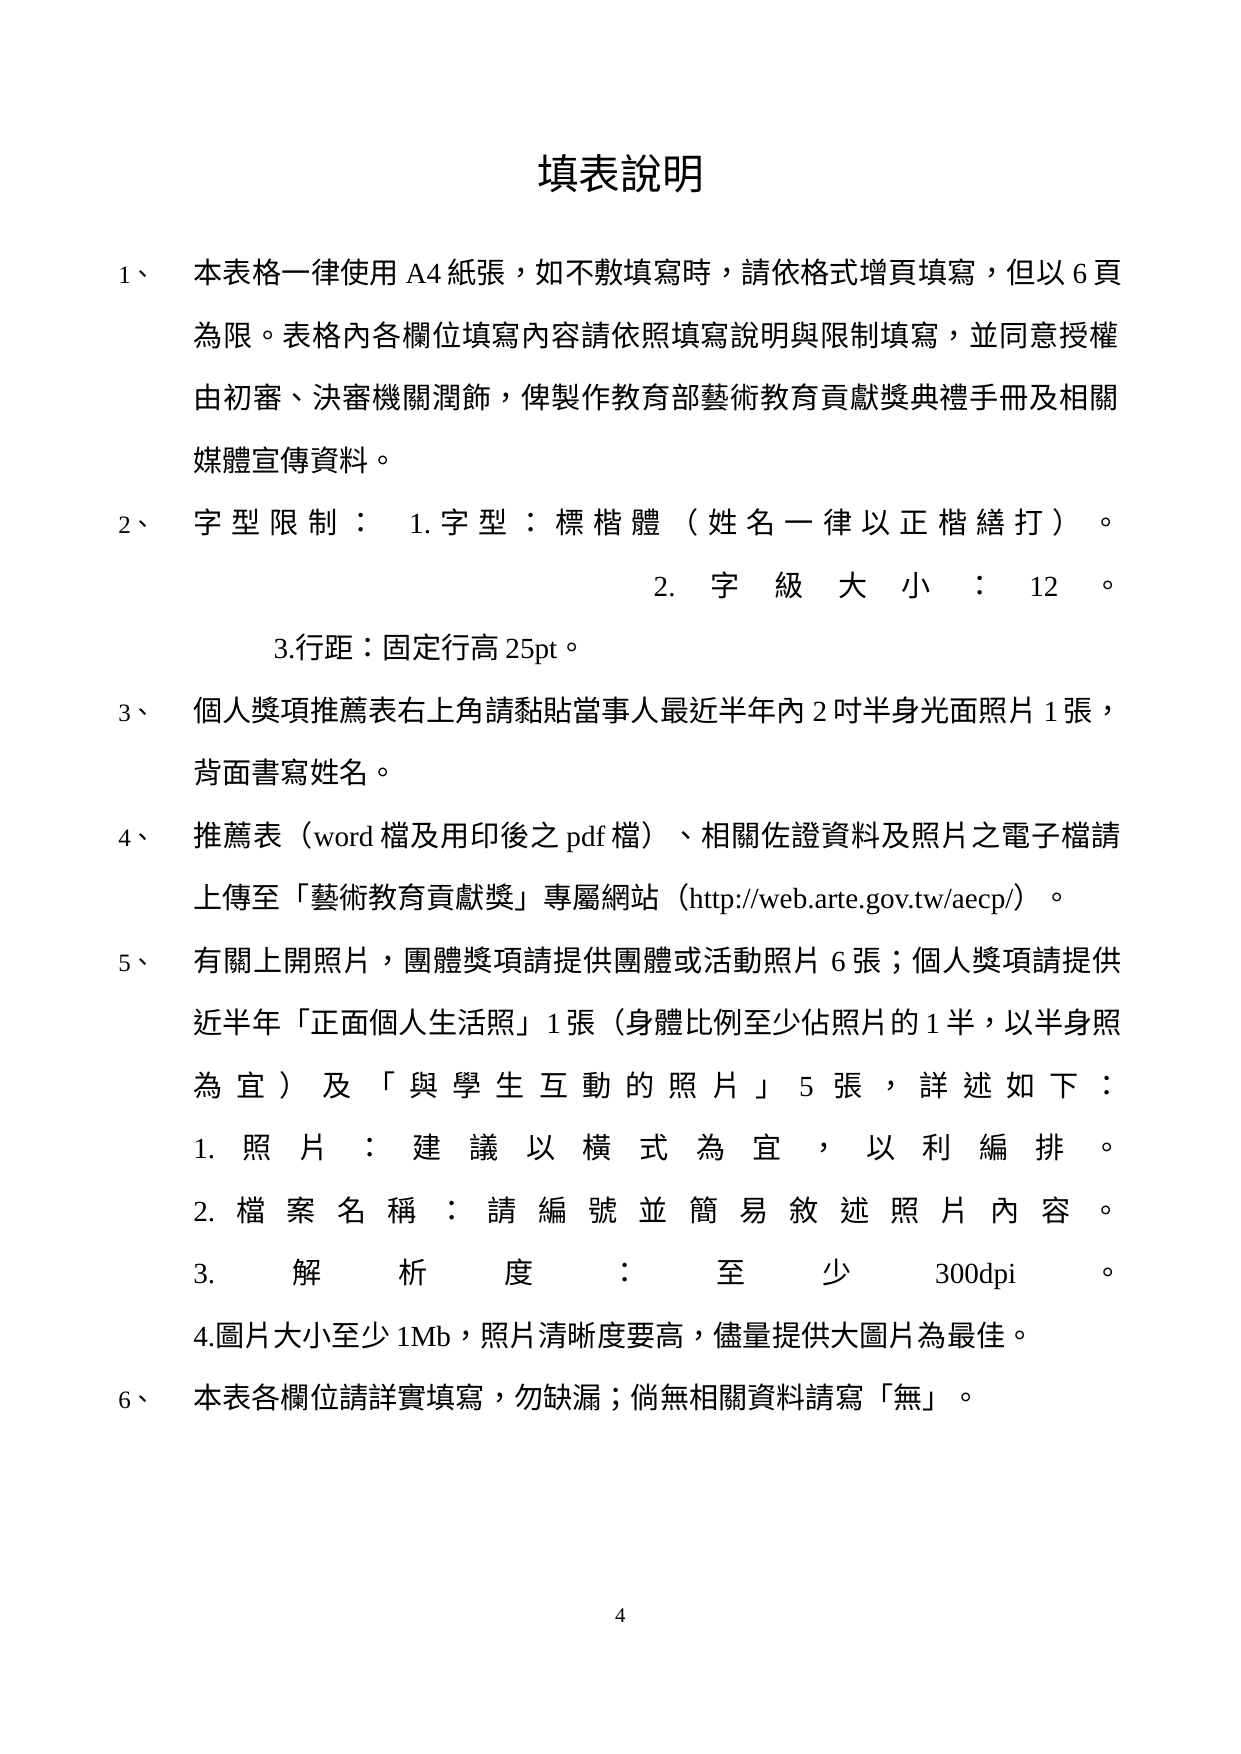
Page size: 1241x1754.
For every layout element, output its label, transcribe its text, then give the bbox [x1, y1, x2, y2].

list 本表格一律使用A4紙張，如不敷填寫時，請依格式增頁填寫，但以6頁為限。表格內各欄位填寫內容請依照填寫說明與限制填寫，並同意授權由初審、決審機關潤飾，俾製作教育部藝術教育貢獻獎典禮手冊及相關媒體宣傳資料。 [118, 229, 1122, 479]
text 填表說明 [118, 129, 1122, 192]
list 字型限制： 1.字型：標楷體（姓名一律以正楷繕打）。 2.字級大小：12。 3.行距：固定行高25pt。 [118, 479, 1122, 667]
list 個人獎項推薦表右上角請黏貼當事人最近半年內2吋半身光面照片1張，背面書寫姓名。 [118, 667, 1122, 792]
list 有關上開照片，團體獎項請提供團體或活動照片6張；個人獎項請提供近半年「正面個人生活照」1張（身體比例至少佔照片的1半，以半身照為宜）及「與學生互動的照片」5張，詳述如下： 1.照片：建議以橫式為宜，以利編排。 2.檔案名稱：請編號並簡易敘述照片內容。 3.解析度：至少300dpi。 4.圖片大小至少1Mb，照片清晰度要高，儘量提供大圖片為最佳。 [118, 917, 1122, 1354]
list 推薦表（word檔及用印後之pdf檔）、相關佐證資料及照片之電子檔請上傳至「藝術教育貢獻獎」專屬網站（http://web.arte.gov.tw/aecp/）。 [118, 792, 1122, 917]
list 本表各欄位請詳實填寫，勿缺漏；倘無相關資料請寫「無」。 [118, 1354, 1122, 1417]
